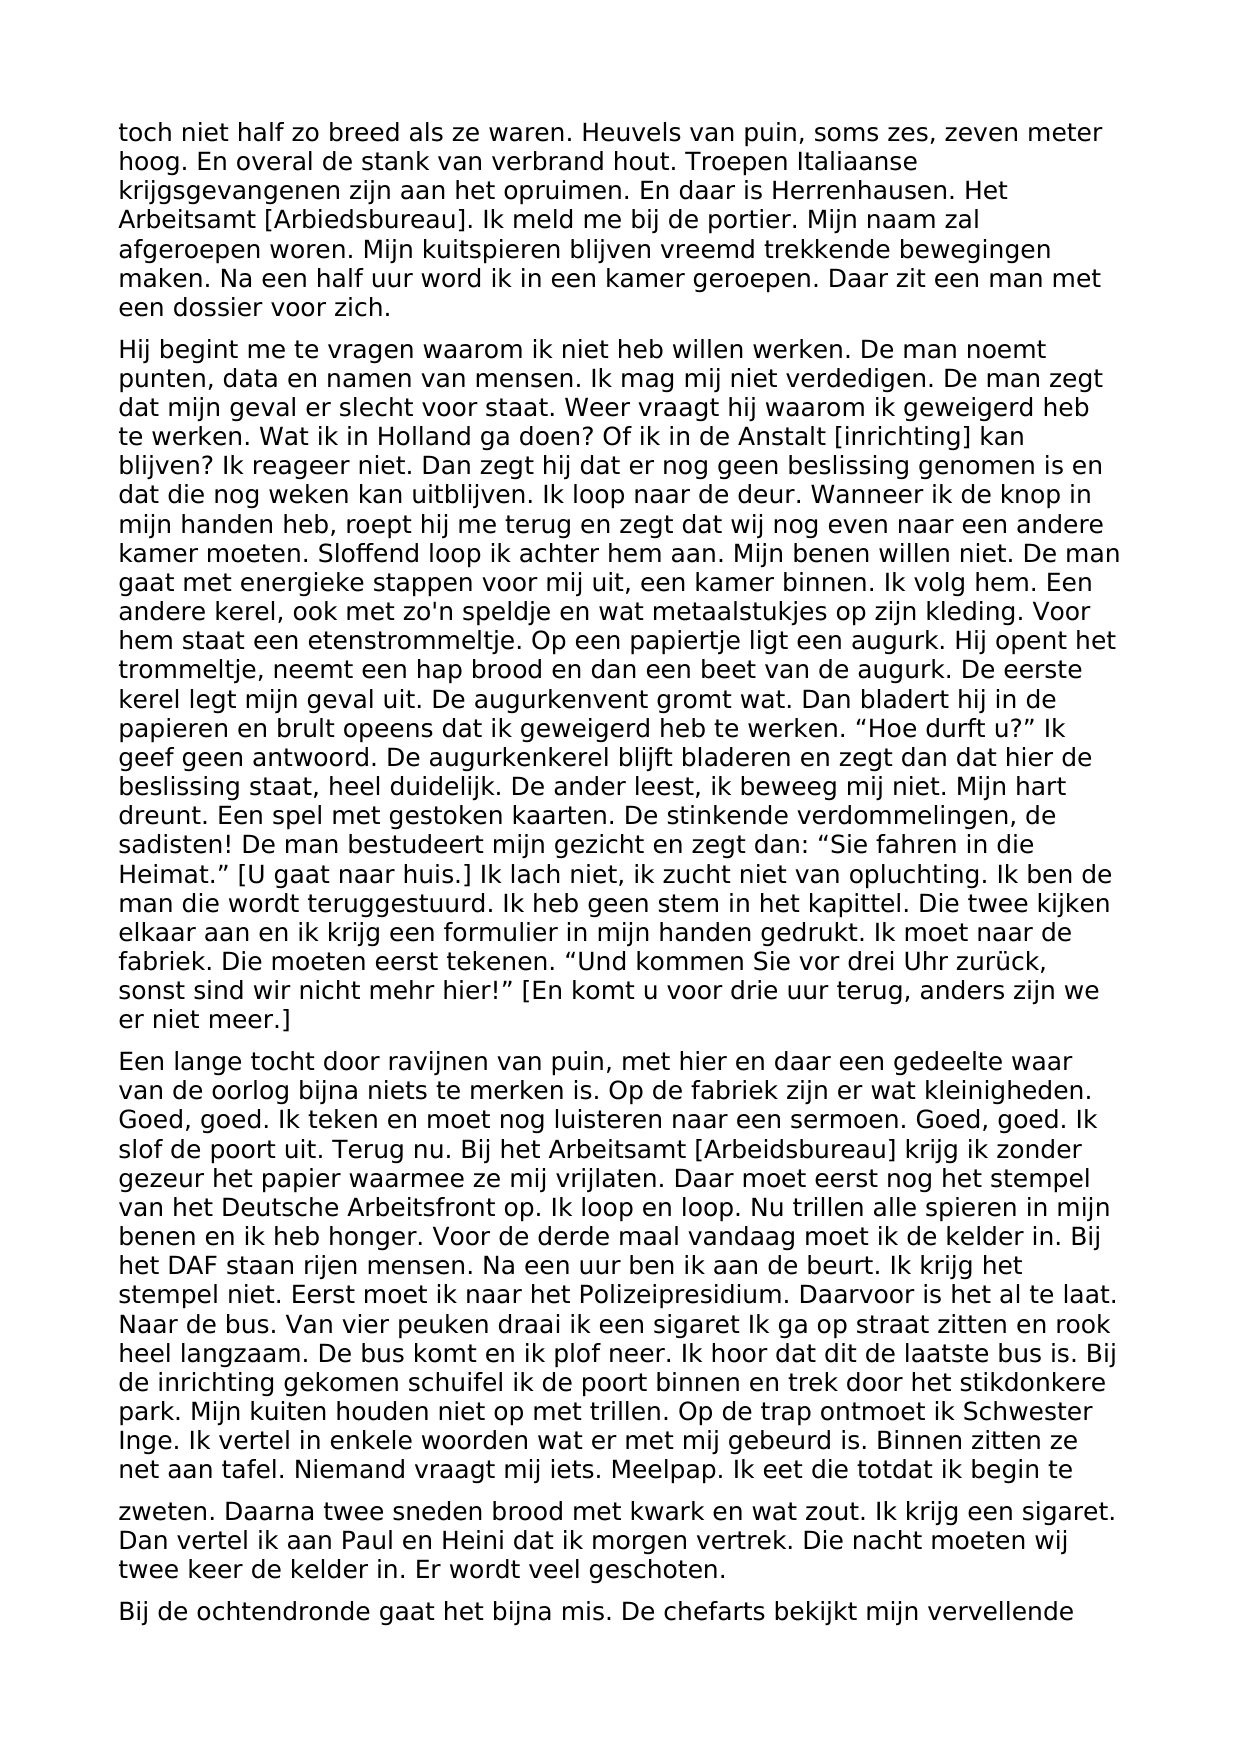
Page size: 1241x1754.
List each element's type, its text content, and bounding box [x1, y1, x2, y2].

text Een lange tocht door ravijnen van puin, met hier en daar een gedeelte waar van de oorlog bijna niets te merken is. Op de fabriek zijn er wat kleinigheden. Goed, goed. Ik teken en moet nog luisteren naar een sermoen. Goed, goed. Ik slof de poort uit. Terug nu. Bij het Arbeitsamt [Arbeidsbureau] krijg ik zonder gezeur het papier waarmee ze mij vrijlaten. Daar moet eerst nog het stempel van het Deutsche Arbeitsfront op. Ik loop en loop. Nu trillen alle spieren in mijn benen en ik heb honger. Voor de derde maal vandaag moet ik de kelder in. Bij het DAF staan rijen mensen. Na een uur ben ik aan de beurt. Ik krijg het stempel niet. Eerst moet ik naar het Polizeipresidium. Daarvoor is het al te laat. Naar de bus. Van vier peuken draai ik een sigaret Ik ga op straat zitten en rook heel langzaam. De bus komt en ik plof neer. Ik hoor dat dit de laatste bus is. Bij de inrichting gekomen schuifel ik de poort binnen en trek door het stikdonkere park. Mijn kuiten houden niet op met trillen. Op de trap ontmoet ik Schwester Inge. Ik vertel in enkele woorden wat er met mij gebeurd is. Binnen zitten ze net aan tafel. Niemand vraagt mij iets. Meelpap. Ik eet die totdat ik begin te [118, 1047, 1122, 1485]
text toch niet half zo breed als ze waren. Heuvels van puin, soms zes, zeven meter hoog. En overal de stank van verbrand hout. Troepen Italiaanse krijgsgevangenen zijn aan het opruimen. En daar is Herrenhausen. Het Arbeitsamt [Arbiedsbureau]. Ik meld me bij de portier. Mijn naam zal afgeroepen woren. Mijn kuitspieren blijven vreemd trekkende bewegingen maken. Na een half uur word ik in een kamer geroepen. Daar zit een man met een dossier voor zich. [118, 118, 1122, 322]
text zweten. Daarna twee sneden brood met kwark en wat zout. Ik krijg een sigaret. Dan vertel ik aan Paul en Heini dat ik morgen vertrek. Die nacht moeten wij twee keer de kelder in. Er wordt veel geschoten. [118, 1497, 1122, 1585]
text Bij de ochtendronde gaat het bijna mis. De chefarts bekijkt mijn vervellende [118, 1597, 1122, 1626]
text Hij begint me te vragen waarom ik niet heb willen werken. De man noemt punten, data en namen van mensen. Ik mag mij niet verdedigen. De man zegt dat mijn geval er slecht voor staat. Weer vraagt hij waarom ik geweigerd heb te werken. Wat ik in Holland ga doen? Of ik in de Anstalt [inrichting] kan blijven? Ik reageer niet. Dan zegt hij dat er nog geen beslissing genomen is en dat die nog weken kan uitblijven. Ik loop naar de deur. Wanneer ik de knop in mijn handen heb, roept hij me terug en zegt dat wij nog even naar een andere kamer moeten. Sloffend loop ik achter hem aan. Mijn benen willen niet. De man gaat met energieke stappen voor mij uit, een kamer binnen. Ik volg hem. Een andere kerel, ook met zo'n speldje en wat metaalstukjes op zijn kleding. Voor hem staat een etenstrommeltje. Op een papiertje ligt een augurk. Hij opent het trommeltje, neemt een hap brood en dan een beet van de augurk. De eerste kerel legt mijn geval uit. De augurkenvent gromt wat. Dan bladert hij in de papieren en brult opeens dat ik geweigerd heb te werken. “Hoe durft u?” Ik geef geen antwoord. De augurkenkerel blijft bladeren en zegt dan dat hier de beslissing staat, heel duidelijk. De ander leest, ik beweeg mij niet. Mijn hart dreunt. Een spel met gestoken kaarten. De stinkende verdommelingen, de sadisten! De man bestudeert mijn gezicht en zegt dan: “Sie fahren in die Heimat.” [U gaat naar huis.] Ik lach niet, ik zucht niet van opluchting. Ik ben de man die wordt teruggestuurd. Ik heb geen stem in het kapittel. Die twee kijken elkaar aan en ik krijg een formulier in mijn handen gedrukt. Ik moet naar de fabriek. Die moeten eerst tekenen. “Und kommen Sie vor drei Uhr zurück, sonst sind wir nicht mehr hier!” [En komt u voor drie uur terug, anders zijn we er niet meer.] [118, 335, 1122, 1035]
